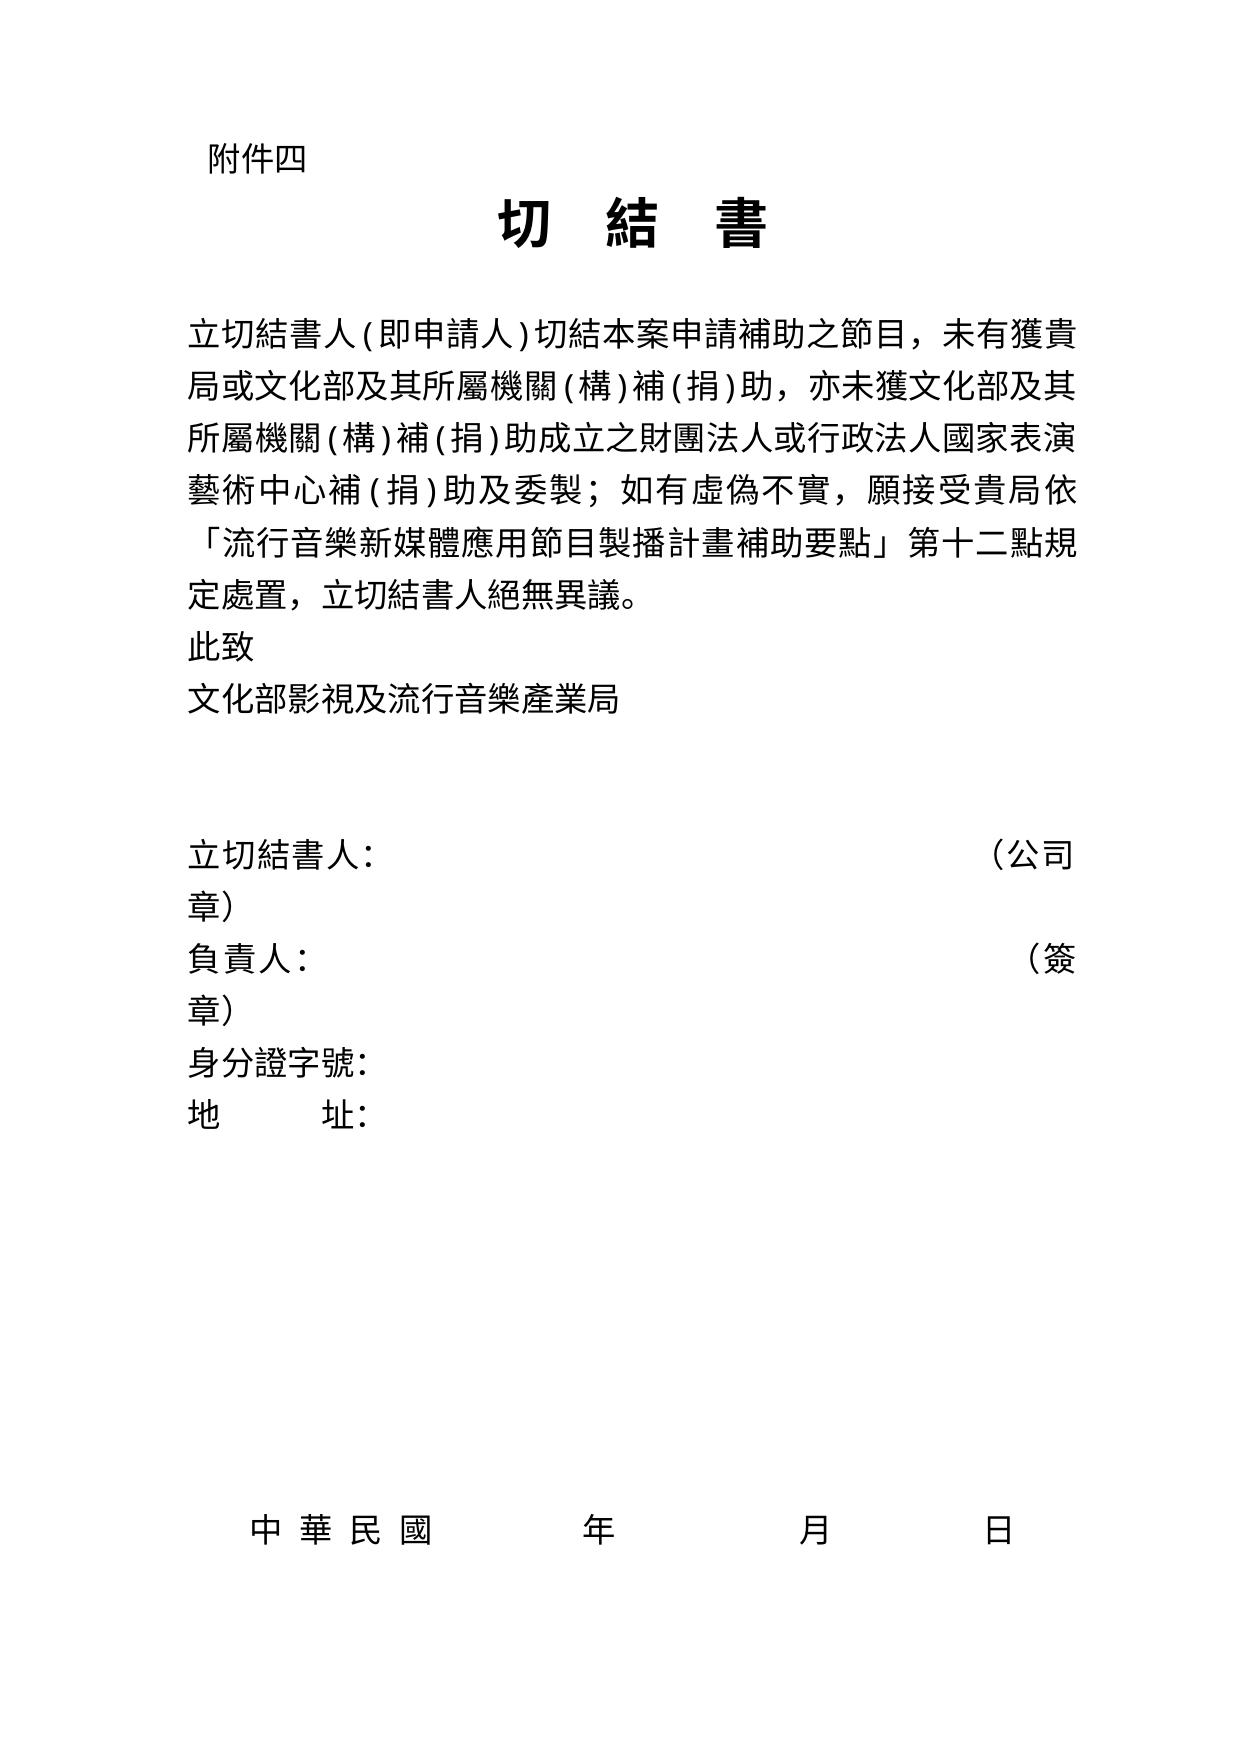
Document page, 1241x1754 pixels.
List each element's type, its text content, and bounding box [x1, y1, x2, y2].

text 地 址： [187, 1086, 1078, 1138]
text 負責人： （簽 章） [187, 930, 1078, 1034]
text 中 華 民 國 年 月 日 [187, 1503, 1078, 1553]
text 身分證字號： [187, 1034, 1078, 1086]
text 立切結書人： （公司章） [187, 826, 1078, 930]
text 立切結書人(即申請人)切結本案申請補助之節目，未有獲貴局或文化部及其所屬機關(構)補(捐)助，亦未獲文化部及其所屬機關(構)補(捐)助成立之財團法人或行政法人國家表演藝術中心補(捐)助及委製；如有虛偽不實，願接受貴局依「流行音樂新媒體應用節目製播計畫補助要點」第十二點規定處置，立切結書人絕無異議。 [187, 305, 1078, 617]
text 此致 [187, 617, 1078, 669]
text 切 結 書 [187, 181, 1078, 259]
text 附件四 [187, 133, 1078, 181]
text 文化部影視及流行音樂產業局 [187, 669, 1078, 722]
